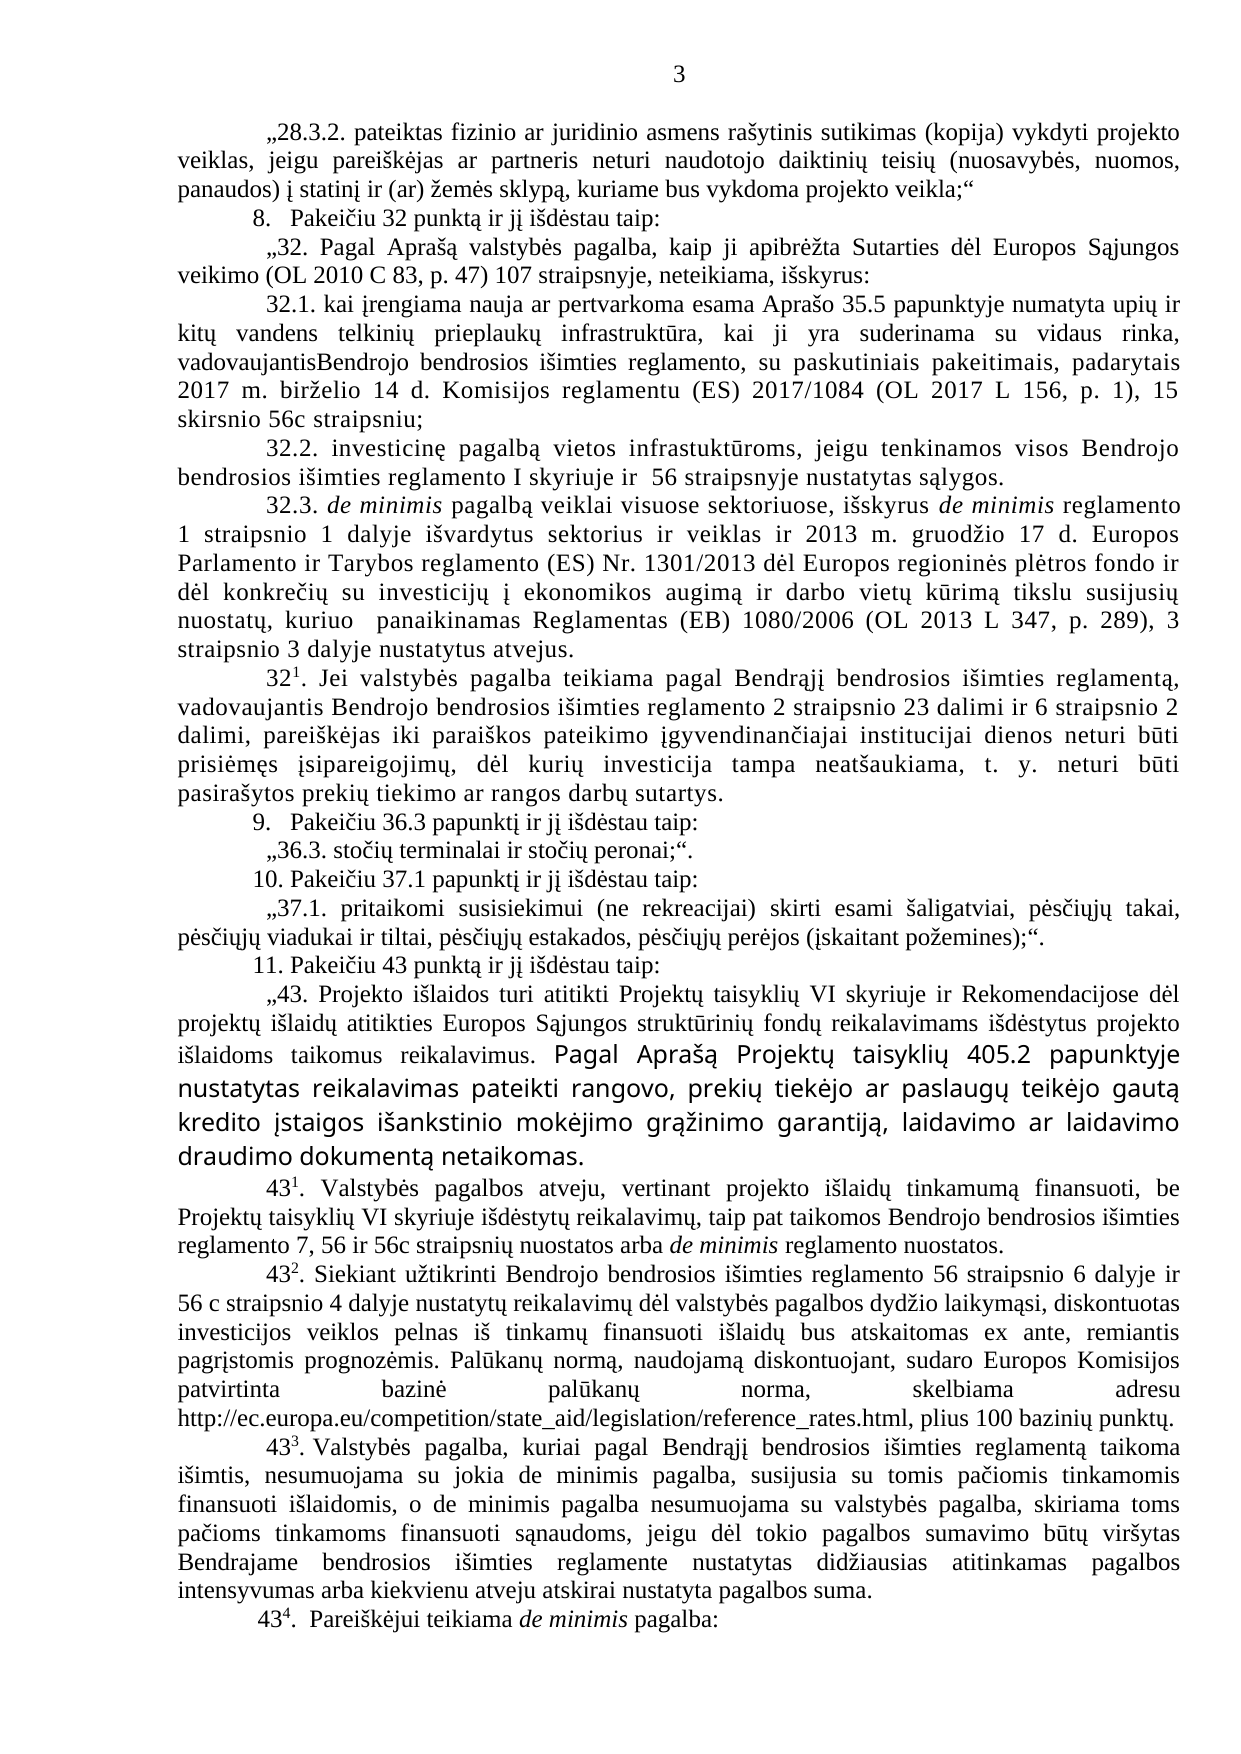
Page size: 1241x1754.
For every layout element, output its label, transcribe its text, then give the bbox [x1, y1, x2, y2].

text 433. Valstybės pagalba, kuriai pagal Bendrąjį bendrosios išimties reglamentą taikoma išimtis, nesumuojama su jokia de minimis pagalba, susijusia su tomis pačiomis tinkamomis finansuoti išlaidomis, o de minimis pagalba nesumuojama su valstybės pagalba, skiriama toms pačioms tinkamoms finansuoti sąnaudoms, jeigu dėl tokio pagalbos sumavimo būtų viršytas Bendrajame bendrosios išimties reglamente nustatytas didžiausias atitinkamas pagalbos intensyvumas arba kiekvienu atveju atskirai nustatyta pagalbos suma. [177, 1432, 1181, 1604]
text 9. Pakeičiu 36.3 papunktį ir jį išdėstau taip: [252, 807, 1181, 835]
text 32.3. de minimis pagalbą veiklai visuose sektoriuose, išskyrus de minimis reglamento 1 straipsnio 1 dalyje išvardytus sektorius ir veiklas ir 2013 m. gruodžio 17 d. Europos Parlamento ir Tarybos reglamento (ES) Nr. 1301/2013 dėl Europos regioninės plėtros fondo ir dėl konkrečių su investicijų į ekonomikos augimą ir darbo vietų kūrimą tikslu susijusių nuostatų, kuriuo panaikinamas Reglamentas (EB) 1080/2006 (OL 2013 L 347, p. 289), 3 straipsnio 3 dalyje nustatytus atvejus. [177, 490, 1181, 663]
text „28.3.2. pateiktas fizinio ar juridinio asmens rašytinis sutikimas (kopija) vykdyti projekto veiklas, jeigu pareiškėjas ar partneris neturi naudotojo daiktinių teisių (nuosavybės, nuomos, panaudos) į statinį ir (ar) žemės sklypą, kuriame bus vykdoma projekto veikla;“ [177, 117, 1181, 203]
text 321. Jei valstybės pagalba teikiama pagal Bendrąjį bendrosios išimties reglamentą, vadovaujantis Bendrojo bendrosios išimties reglamento 2 straipsnio 23 dalimi ir 6 straipsnio 2 dalimi, pareiškėjas iki paraiškos pateikimo įgyvendinančiajai institucijai dienos neturi būti prisiėmęs įsipareigojimų, dėl kurių investicija tampa neatšaukiama, t. y. neturi būti pasirašytos prekių tiekimo ar rangos darbų sutartys. [177, 663, 1181, 807]
text 434. Pareiškėjui teikiama de minimis pagalba: [177, 1604, 1181, 1633]
text 11. Pakeičiu 43 punktą ir jį išdėstau taip: [252, 950, 1181, 979]
text „37.1. pritaikomi susisiekimui (ne rekreacijai) skirti esami šaligatviai, pėsčiųjų takai, pėsčiųjų viadukai ir tiltai, pėsčiųjų estakados, pėsčiųjų perėjos (įskaitant požemines);“. [177, 893, 1181, 950]
text 431. Valstybės pagalbos atveju, vertinant projekto išlaidų tinkamumą finansuoti, be Projektų taisyklių VI skyriuje išdėstytų reikalavimų, taip pat taikomos Bendrojo bendrosios išimties reglamento 7, 56 ir 56c straipsnių nuostatos arba de minimis reglamento nuostatos. [177, 1173, 1181, 1259]
text 10. Pakeičiu 37.1 papunktį ir jį išdėstau taip: [252, 864, 1181, 893]
text 432. Siekiant užtikrinti Bendrojo bendrosios išimties reglamento 56 straipsnio 6 dalyje ir 56 c straipsnio 4 dalyje nustatytų reikalavimų dėl valstybės pagalbos dydžio laikymąsi, diskontuotas investicijos veiklos pelnas iš tinkamų finansuoti išlaidų bus atskaitomas ex ante, remiantis pagrįstomis prognozėmis. Palūkanų normą, naudojamą diskontuojant, sudaro Europos Komisijos patvirtinta bazinė palūkanų norma, skelbiama adresu http://ec.europa.eu/competition/state_aid/legislation/reference_rates.html, plius 100 bazinių punktų. [177, 1259, 1181, 1432]
text 32.1. kai įrengiama nauja ar pertvarkoma esama Aprašo 35.5 papunktyje numatyta upių ir kitų vandens telkinių prieplaukų infrastruktūra, kai ji yra suderinama su vidaus rinka, vadovaujantisBendrojo bendrosios išimties reglamento, su paskutiniais pakeitimais, padarytais 2017 m. birželio 14 d. Komisijos reglamentu (ES) 2017/1084 (OL 2017 L 156, p. 1), 15 skirsnio 56c straipsniu; [177, 289, 1181, 433]
text „36.3. stočių terminalai ir stočių peronai;“. [177, 835, 1181, 864]
text 32.2. investicinę pagalbą vietos infrastuktūroms, jeigu tenkinamos visos Bendrojo bendrosios išimties reglamento I skyriuje ir 56 straipsnyje nustatytas sąlygos. [177, 433, 1181, 490]
text 8. Pakeičiu 32 punktą ir jį išdėstau taip: [252, 203, 1181, 232]
text „32. Pagal Aprašą valstybės pagalba, kaip ji apibrėžta Sutarties dėl Europos Sąjungos veikimo (OL 2010 C 83, p. 47) 107 straipsnyje, neteikiama, išskyrus: [177, 232, 1181, 289]
text „43. Projekto išlaidos turi atitikti Projektų taisyklių VI skyriuje ir Rekomendacijose dėl projektų išlaidų atitikties Europos Sąjungos struktūrinių fondų reikalavimams išdėstytus projekto išlaidoms taikomus reikalavimus. Pagal Aprašą Projektų taisyklių 405.2 papunktyje nustatytas reikalavimas pateikti rangovo, prekių tiekėjo ar paslaugų teikėjo gautą kredito įstaigos išankstinio mokėjimo grąžinimo garantiją, laidavimo ar laidavimo draudimo dokumentą netaikomas. [177, 979, 1181, 1173]
